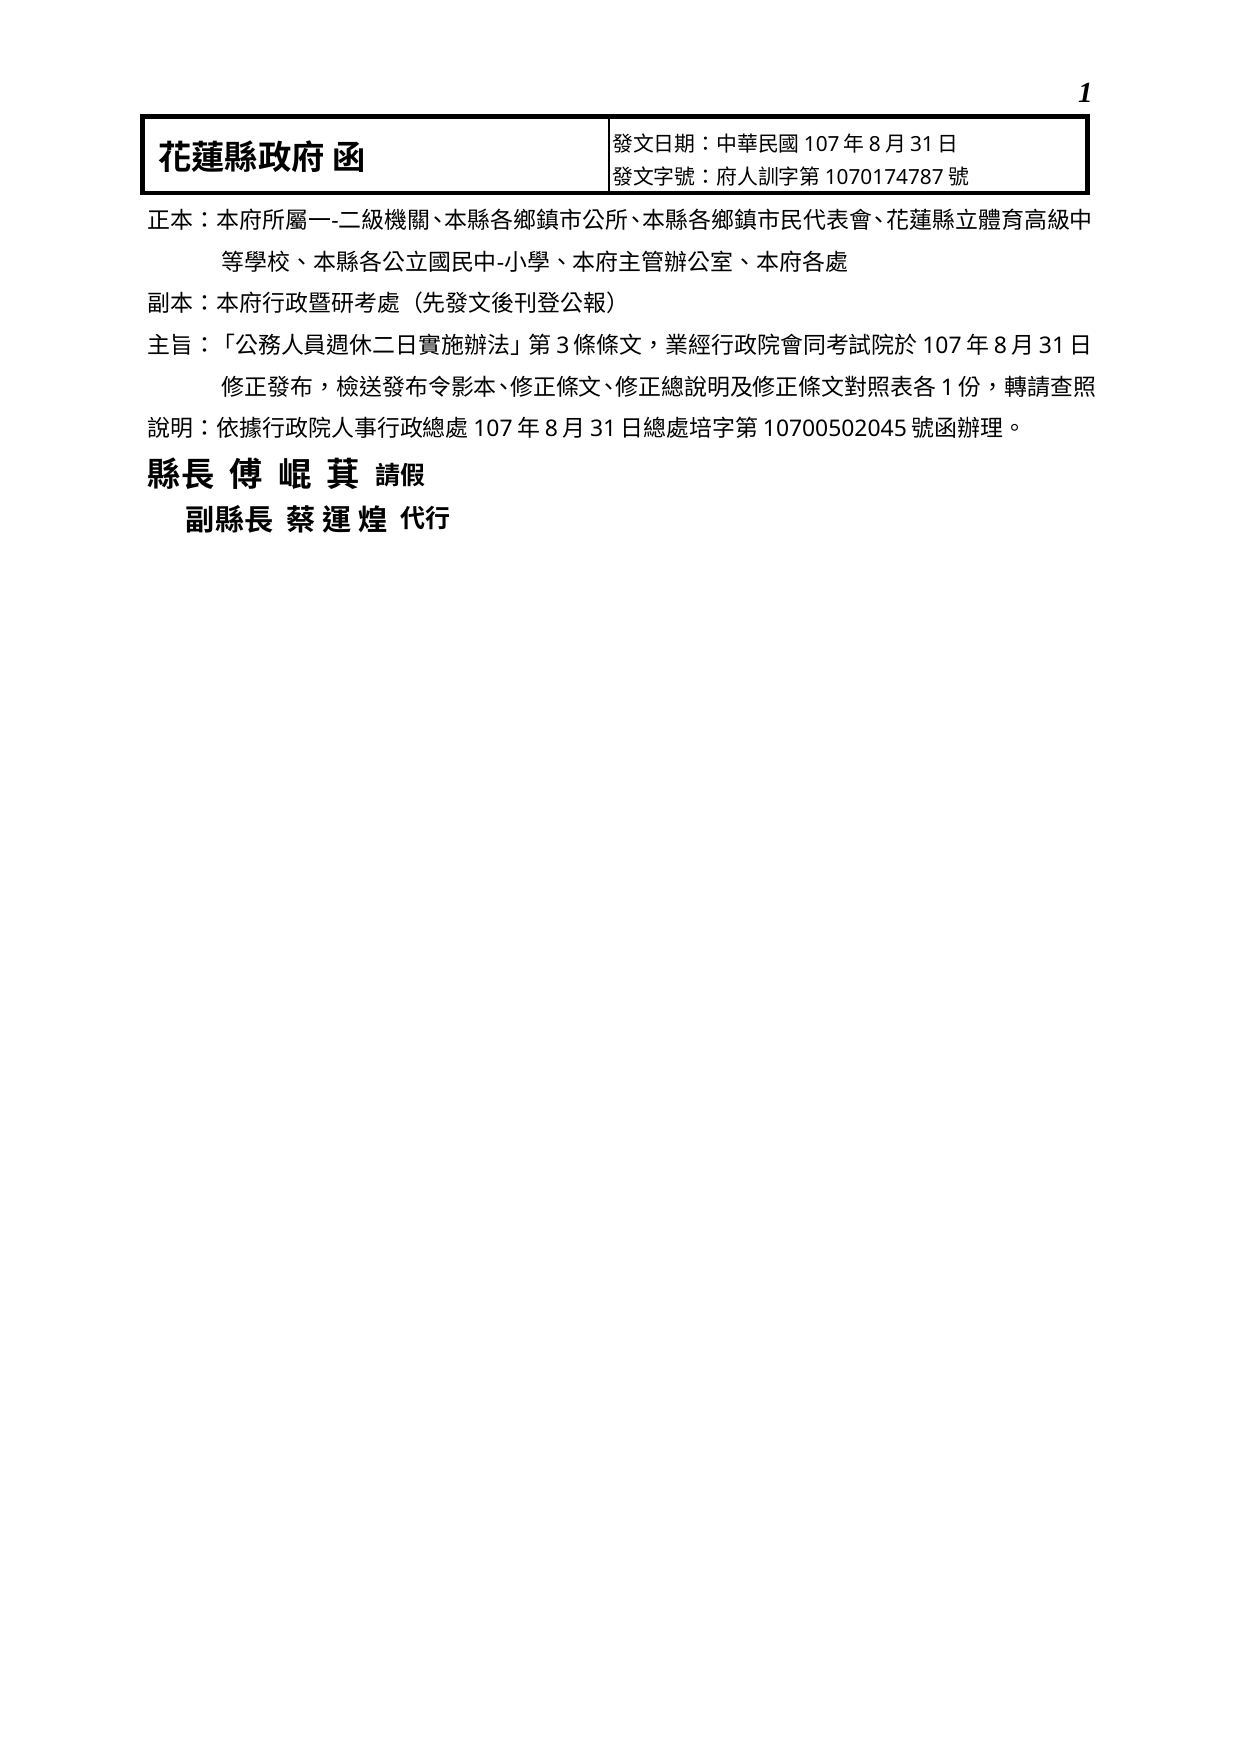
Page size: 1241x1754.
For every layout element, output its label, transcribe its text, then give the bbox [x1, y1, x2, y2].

text 正本：本府所屬一-二級機關、本縣各鄉鎮市公所、本縣各鄉鎮市民代表會、花蓮縣立體育高級中等學校、本縣各公立國民中-小學、本府主管辦公室、本府各處 [148, 195, 1092, 278]
text 副本：本府行政暨研考處（先發文後刊登公報） [148, 278, 1092, 320]
text 說明：依據行政院人事行政總處107年8月31日總處培字第10700502045號函辦理。 [148, 403, 1092, 445]
table_header 發文日期：中華民國107年8月31日 發文字號：府人訓字第1070174787號 [610, 119, 1085, 191]
table_header 花蓮縣政府 函 [145, 119, 608, 191]
text 主旨：「公務人員週休二日實施辦法」第3條條文，業經行政院會同考試院於107年8月31日修正發布，檢送發布令影本、修正條文、修正總說明及修正條文對照表各1份，轉請查照。 [148, 320, 1092, 403]
text 副縣長 蔡 運 煌 代行 [148, 497, 1092, 539]
text 縣長 傅 崐 萁 請假 [148, 445, 1092, 497]
